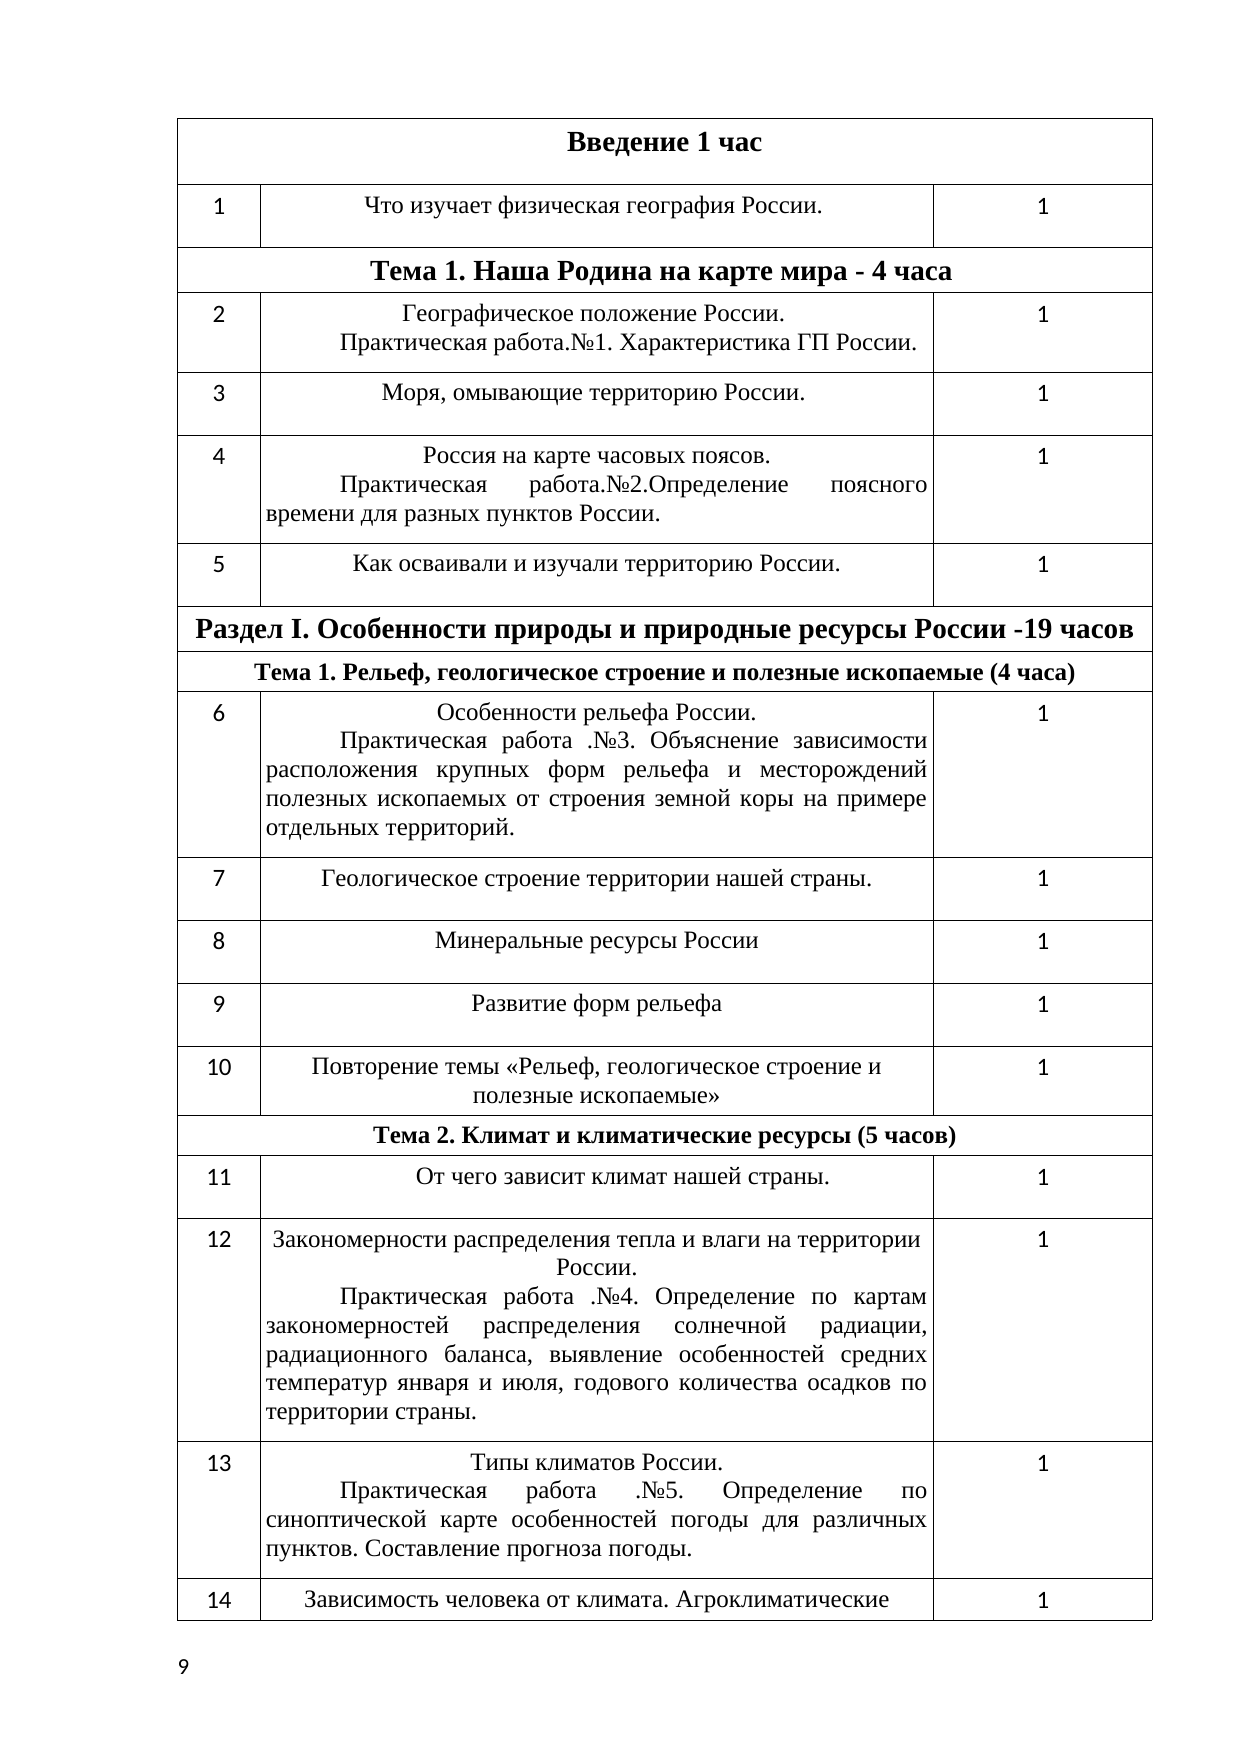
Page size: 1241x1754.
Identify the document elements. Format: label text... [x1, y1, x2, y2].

table_cell Минеральные ресурсы России [261, 921, 933, 983]
table_cell Особенности рельефа России. Практическая работа .№3. Объяснение зависимости расположения крупных форм рельефа и месторождений полезных ископаемых от строения земной коры на примере отдельных территорий. [261, 692, 933, 857]
table_cell 1 [934, 692, 1152, 857]
table_cell Что изучает физическая география России. [261, 185, 933, 247]
table_cell 13 [178, 1442, 260, 1578]
table_cell 1 [934, 185, 1152, 247]
table_cell 1 [934, 1442, 1152, 1578]
table_cell 1 [934, 921, 1152, 983]
table_cell 1 [934, 1219, 1152, 1441]
table_cell Тема 2. Климат и климатические ресурсы (5 часов) [178, 1116, 1152, 1155]
table_cell 1 [934, 1156, 1152, 1218]
table_cell Географическое положение России. Практическая работа.№1. Характеристика ГП России. [261, 293, 933, 372]
table_cell 1 [934, 1047, 1152, 1114]
table_cell 10 [178, 1047, 260, 1114]
table_cell Введение 1 час [178, 119, 1152, 184]
table_cell Развитие форм рельефа [261, 984, 933, 1046]
table_cell 9 [178, 984, 260, 1046]
table_cell 1 [934, 373, 1152, 434]
table_cell 1 [934, 984, 1152, 1046]
table_cell 1 [934, 858, 1152, 920]
table_cell Тема 1. Рельеф, геологическое строение и полезные ископаемые (4 часа) [178, 652, 1152, 691]
table_cell 3 [178, 373, 260, 434]
table_cell Типы климатов России. Практическая работа .№5. Определение по синоптической карте особенностей погоды для различных пунктов. Составление прогноза погоды. [261, 1442, 933, 1578]
table_cell 5 [178, 544, 260, 606]
table_cell 1 [934, 436, 1152, 543]
table_cell 1 [934, 1579, 1152, 1620]
table_cell 14 [178, 1579, 260, 1620]
table_cell От чего зависит климат нашей страны. [261, 1156, 933, 1218]
table_cell 6 [178, 692, 260, 857]
table_cell Геологическое строение территории нашей страны. [261, 858, 933, 920]
table_cell Тема 1. Наша Родина на карте мира - 4 часа [178, 248, 1152, 292]
table_cell Повторение темы «Рельеф, геологическое строение и полезные ископаемые» [261, 1047, 933, 1114]
table_cell 1 [934, 544, 1152, 606]
table_cell Россия на карте часовых поясов. Практическая работа.№2.Определение поясного времени для разных пунктов России. [261, 436, 933, 543]
table_cell 12 [178, 1219, 260, 1441]
table_cell Как осваивали и изучали территорию России. [261, 544, 933, 606]
table_cell 1 [934, 293, 1152, 372]
table_cell 4 [178, 436, 260, 543]
table_cell Моря, омывающие территорию России. [261, 373, 933, 434]
table_cell 2 [178, 293, 260, 372]
table_cell Закономерности распределения тепла и влаги на территории России. Практическая работа .№4. Определение по картам закономерностей распределения солнечной радиации, радиационного баланса, выявление особенностей средних температур января и июля, годового количества осадков по территории страны. [261, 1219, 933, 1441]
table_cell Раздел I. Особенности природы и природные ресурсы России -19 часов [178, 607, 1152, 651]
table_cell 11 [178, 1156, 260, 1218]
table_cell 1 [178, 185, 260, 247]
table_cell Зависимость человека от климата. Агроклиматические [261, 1579, 933, 1620]
table_cell 7 [178, 858, 260, 920]
table_cell 8 [178, 921, 260, 983]
